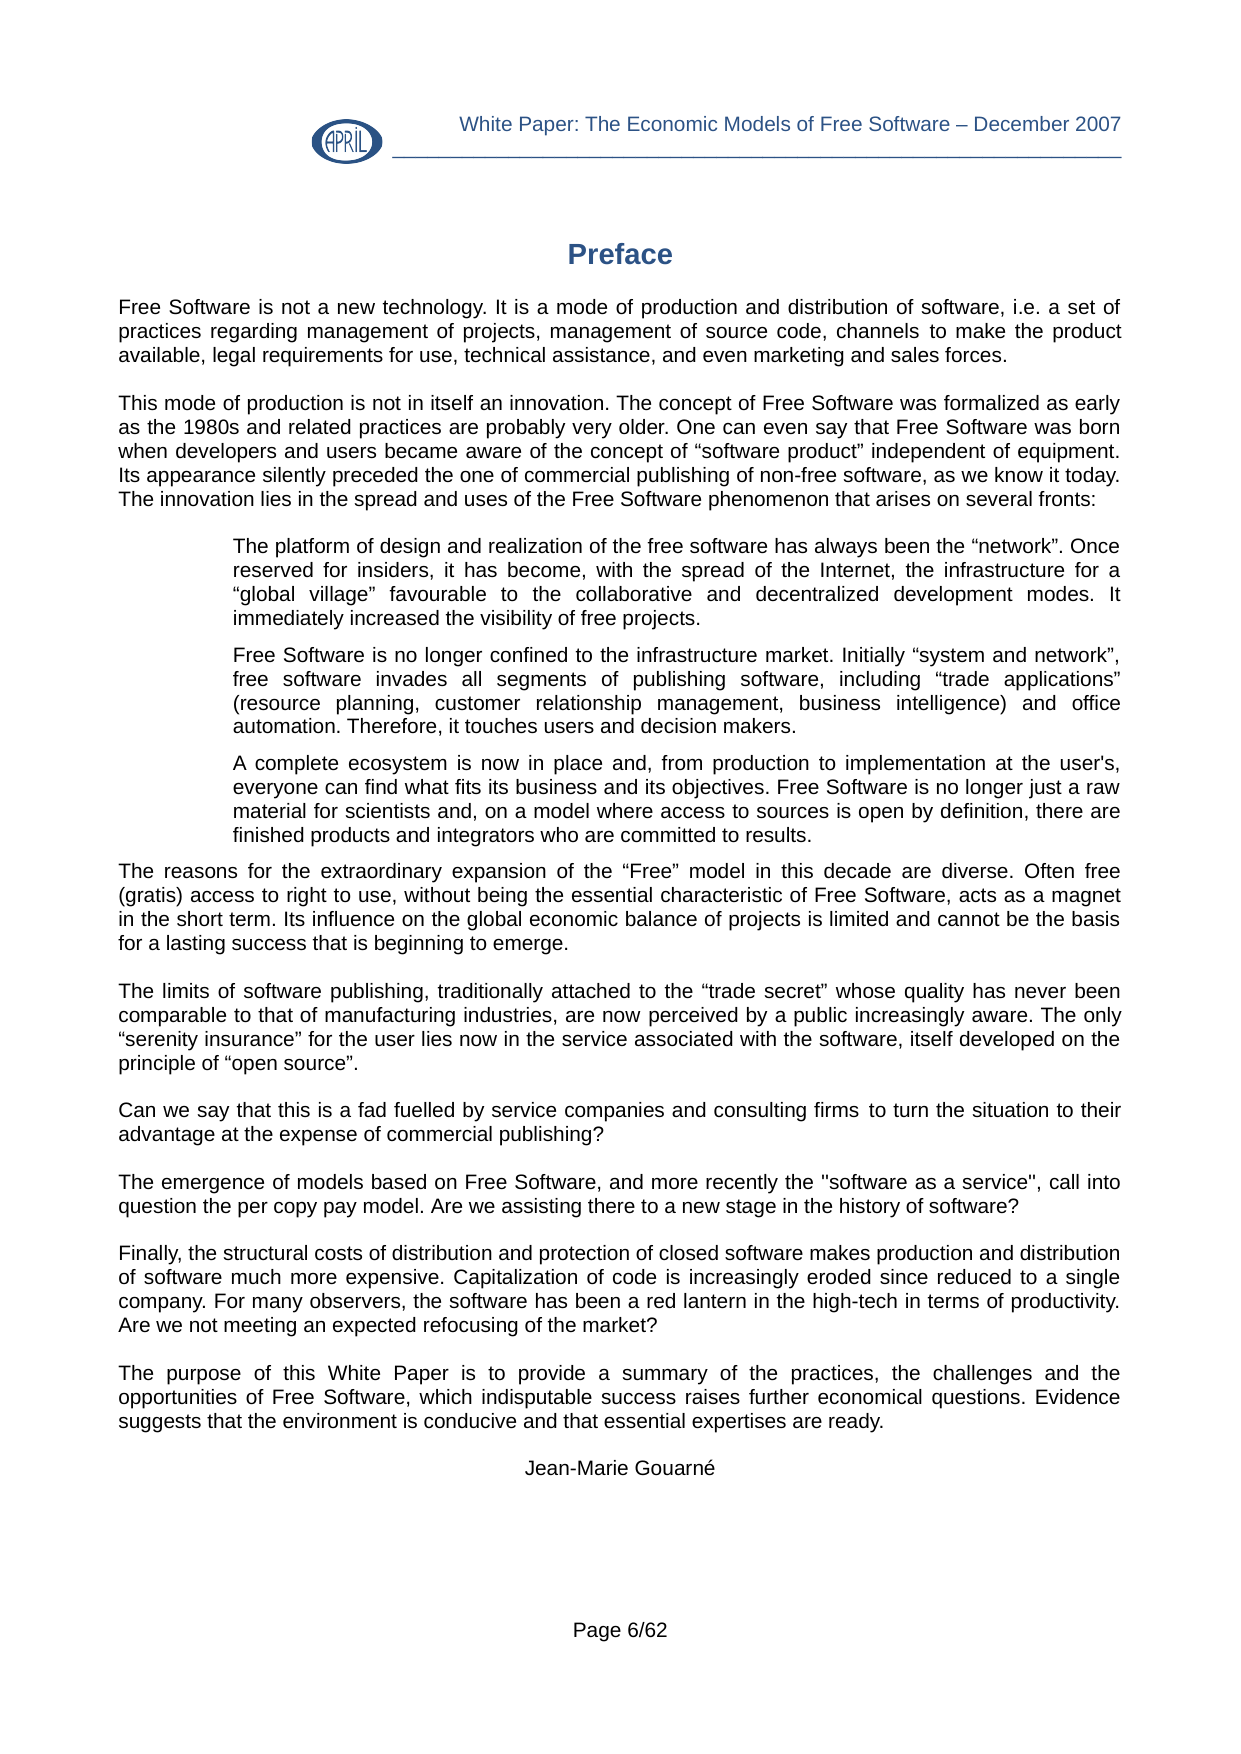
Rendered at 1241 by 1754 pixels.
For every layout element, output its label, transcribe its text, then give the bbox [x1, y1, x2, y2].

list A complete ecosystem is now in place and, from production to implementation at the user's, everyone can find what fits its business and its objectives. Free Software is no longer just a raw material for scientists and, on a model where access to sources is open by definition, there are finished products and integrators who are committed to results. [197, 751, 1122, 847]
list The platform of design and realization of the free software has always been the “network”. Once reserved for insiders, it has become, with the spread of the Internet, the infrastructure for a “global village” favourable to the collaborative and decentralized development modes. It immediately increased the visibility of free projects. [197, 534, 1122, 630]
text The emergence of models based on Free Software, and more recently the ''software as a service'', call into question the per copy pay model. Are we assisting there to a new stage in the history of software? [118, 1169, 1122, 1217]
text Free Software is not a new technology. It is a mode of production and distribution of software, i.e. a set of practices regarding management of projects, management of source code, channels to make the product available, legal requirements for use, technical assistance, and even marketing and sales forces. [118, 295, 1122, 367]
text The reasons for the extraordinary expansion of the “Free” model in this decade are diverse. Often free (gratis) access to right to use, without being the essential characteristic of Free Software, acts as a magnet in the short term. Its influence on the global economic balance of projects is limited and cannot be the basis for a lasting success that is beginning to emerge. [118, 859, 1122, 955]
text Jean-Marie Gouarné [118, 1456, 1122, 1480]
subtitle Preface [148, 237, 1092, 271]
text Can we say that this is a fad fuelled by service companies and consulting firms to turn the situation to their advantage at the expense of commercial publishing? [118, 1098, 1122, 1146]
text The limits of software publishing, traditionally attached to the “trade secret” whose quality has never been comparable to that of manufacturing industries, are now perceived by a public increasingly aware. The only “serenity insurance” for the user lies now in the service associated with the software, itself developed on the principle of “open source”. [118, 978, 1122, 1074]
text Finally, the structural costs of distribution and protection of closed software makes production and distribution of software much more expensive. Capitalization of code is increasingly eroded since reduced to a single company. For many observers, the software has been a red lantern in the high-tech in terms of productivity. Are we not meeting an expected refocusing of the market? [118, 1241, 1122, 1337]
text The purpose of this White Paper is to provide a summary of the practices, the challenges and the opportunities of Free Software, which indisputable success raises further economical questions. Evidence suggests that the environment is conducive and that essential expertises are ready. [118, 1361, 1122, 1432]
list Free Software is no longer confined to the infrastructure market. Initially “system and network”, free software invades all segments of publishing software, including “trade applications” (resource planning, customer relationship management, business intelligence) and office automation. Therefore, it touches users and decision makers. [197, 642, 1122, 738]
picture [311, 119, 383, 164]
text This mode of production is not in itself an innovation. The concept of Free Software was formalized as early as the 1980s and related practices are probably very older. One can even say that Free Software was born when developers and users became aware of the concept of “software product” independent of equipment. Its appearance silently preceded the one of commercial publishing of non-free software, as we know it today. The innovation lies in the spread and uses of the Free Software phenomenon that arises on several fronts: [118, 391, 1122, 510]
